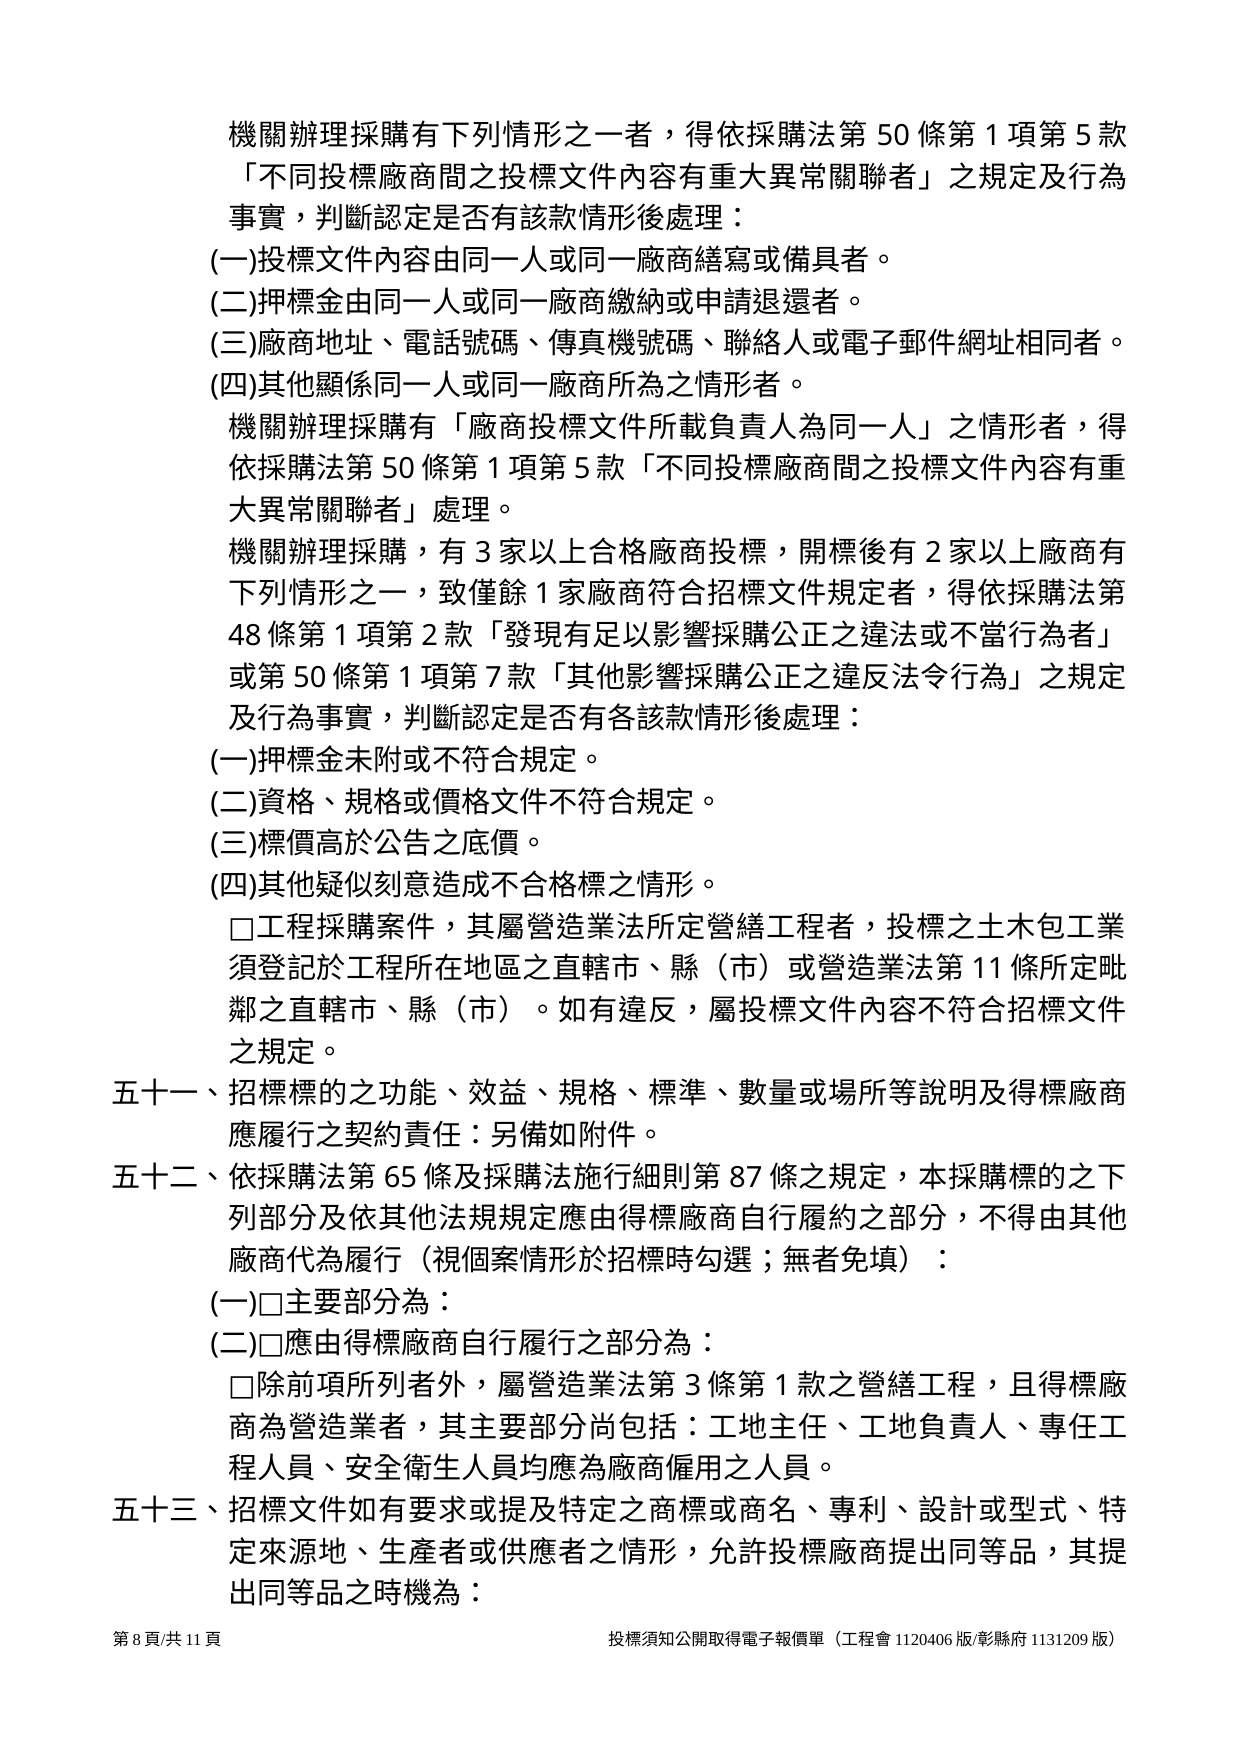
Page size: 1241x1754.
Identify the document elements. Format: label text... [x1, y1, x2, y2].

subtitle 資格、規格或價格文件不符合規定。 [257, 779, 1128, 821]
subtitle 押標金未附或不符合規定。 [257, 737, 1128, 779]
subtitle 投標文件內容由同一人或同一廠商繕寫或備具者。 [257, 237, 1128, 279]
subtitle 其他疑似刻意造成不合格標之情形。 [257, 862, 1128, 904]
subtitle □主要部分為： [257, 1279, 1128, 1321]
subtitle □應由得標廠商自行履行之部分為： [257, 1321, 1128, 1362]
subtitle 機關辦理採購有「廠商投標文件所載負責人為同一人」之情形者，得依採購法第50條第1項第5款「不同投標廠商間之投標文件內容有重大異常關聯者」處理。 [228, 404, 1128, 529]
subtitle 標價高於公告之底價。 [257, 821, 1128, 862]
subtitle 廠商地址、電話號碼、傳真機號碼、聯絡人或電子郵件網址相同者。 [257, 321, 1128, 362]
subtitle 其他顯係同一人或同一廠商所為之情形者。 [257, 362, 1128, 404]
subtitle □工程採購案件，其屬營造業法所定營繕工程者，投標之土木包工業須登記於工程所在地區之直轄市、縣（市）或營造業法第11條所定毗鄰之直轄市、縣（市）。如有違反，屬投標文件內容不符合招標文件之規定。 [228, 904, 1128, 1071]
subtitle 押標金由同一人或同一廠商繳納或申請退還者。 [257, 279, 1128, 321]
subtitle 依採購法第65條及採購法施行細則第87條之規定，本採購標的之下列部分及依其他法規規定應由得標廠商自行履約之部分，不得由其他廠商代為履行（視個案情形於招標時勾選；無者免填）： [228, 1154, 1128, 1279]
subtitle 招標標的之功能、效益、規格、標準、數量或場所等說明及得標廠商應履行之契約責任：另備如附件。 [228, 1071, 1128, 1154]
subtitle 機關辦理採購有下列情形之一者，得依採購法第50條第1項第5款「不同投標廠商間之投標文件內容有重大異常關聯者」之規定及行為事實，判斷認定是否有該款情形後處理： [228, 112, 1128, 237]
subtitle □除前項所列者外，屬營造業法第3條第1款之營繕工程，且得標廠商為營造業者，其主要部分尚包括：工地主任、工地負責人、專任工程人員、安全衛生人員均應為廠商僱用之人員。 [228, 1362, 1128, 1487]
subtitle 招標文件如有要求或提及特定之商標或商名、專利、設計或型式、特定來源地、生產者或供應者之情形，允許投標廠商提出同等品，其提出同等品之時機為： [228, 1487, 1128, 1612]
subtitle 機關辦理採購，有3家以上合格廠商投標，開標後有2家以上廠商有下列情形之一，致僅餘1家廠商符合招標文件規定者，得依採購法第48條第1項第2款「發現有足以影響採購公正之違法或不當行為者」或第50條第1項第7款「其他影響採購公正之違反法令行為」之規定及行為事實，判斷認定是否有各該款情形後處理： [228, 529, 1128, 737]
